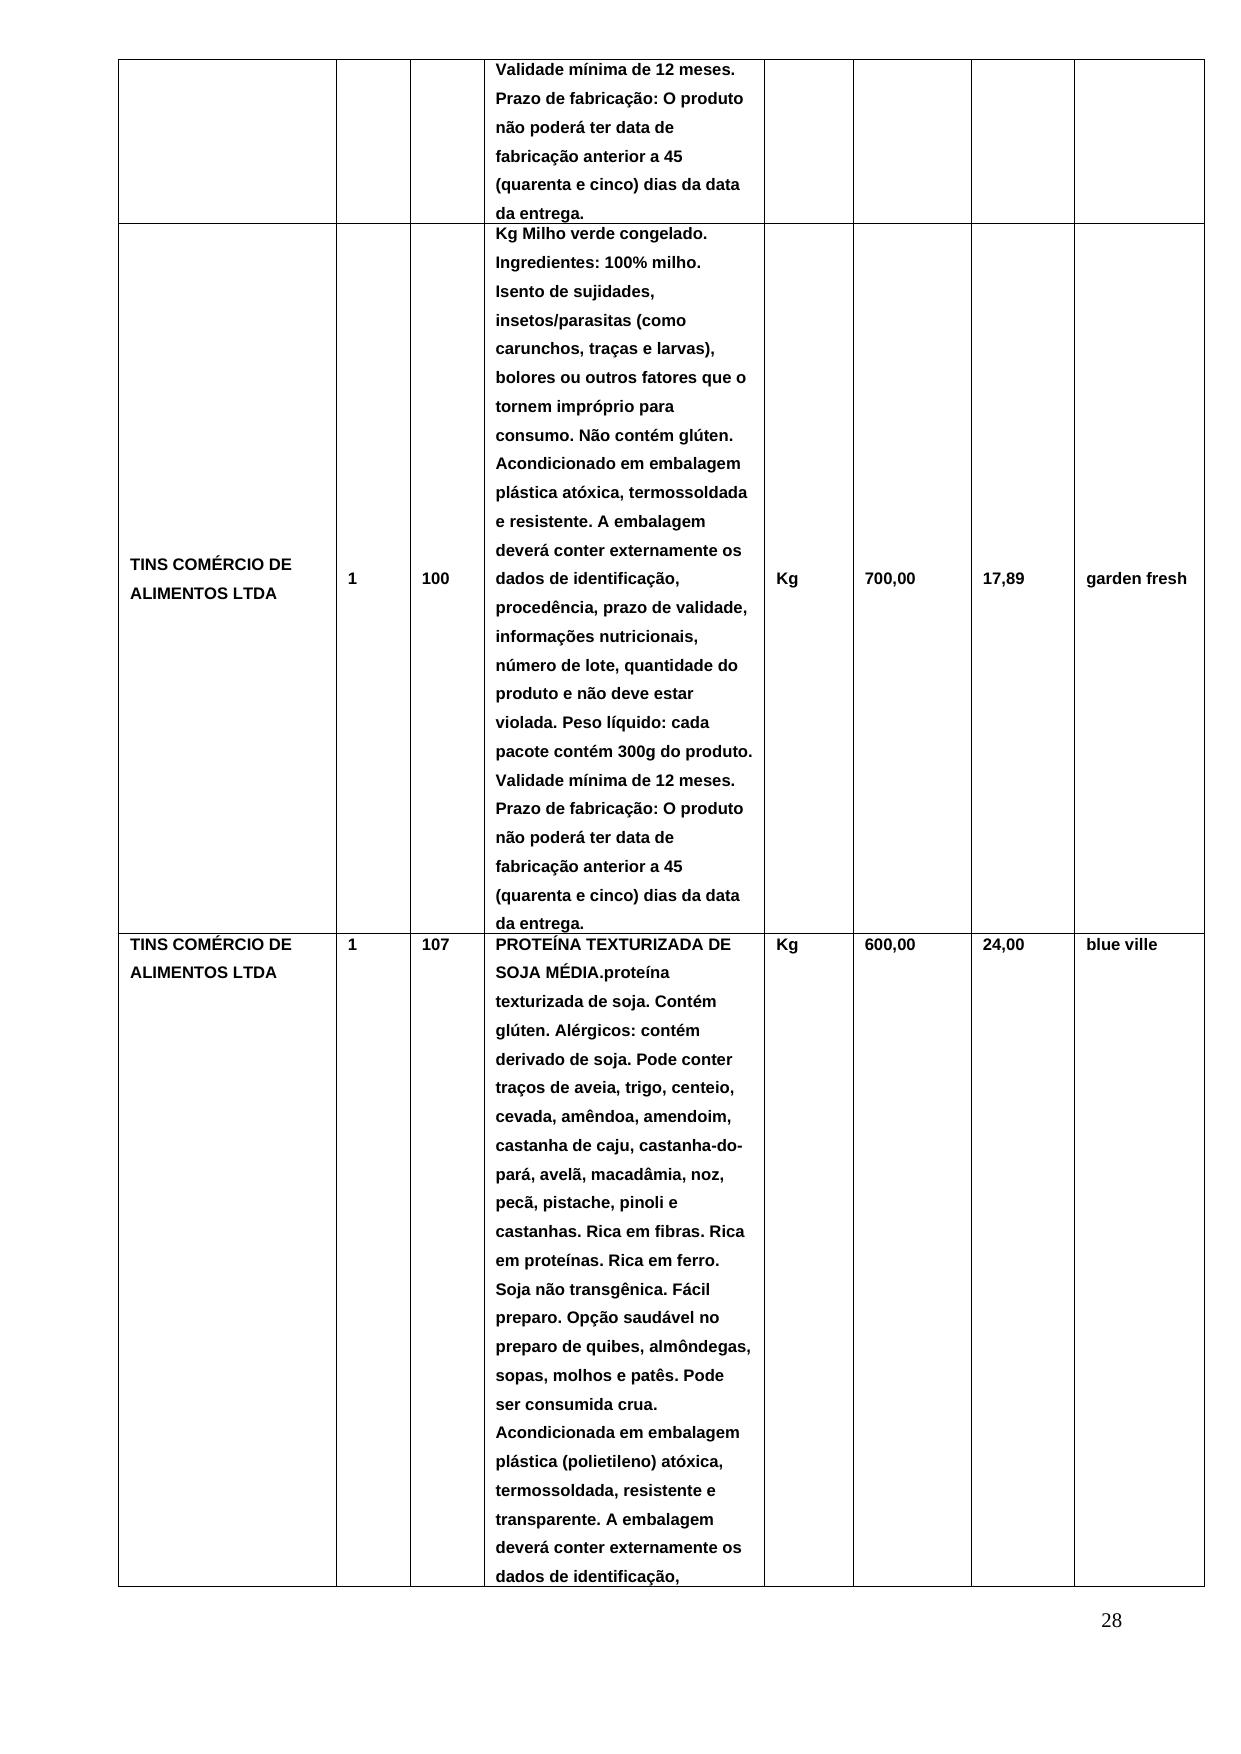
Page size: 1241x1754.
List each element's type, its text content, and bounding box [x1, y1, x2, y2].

table_cell [972, 60, 1074, 223]
table_cell blue ville [1075, 934, 1204, 1586]
table_cell [119, 60, 336, 223]
table_cell 1 [337, 224, 410, 933]
table_cell garden fresh [1075, 224, 1204, 933]
table_cell Kg [765, 224, 853, 933]
table_cell TINS COMÉRCIO DE ALIMENTOS LTDA [119, 934, 336, 1586]
table_cell Kg Milho verde congelado. Ingredientes: 100% milho. Isento de sujidades, insetos/parasitas (como carunchos, traças e larvas), bolores ou outros fatores que o tornem impróprio para consumo. Não contém glúten. Acondicionado em embalagem plástica atóxica, termossoldada e resistente. A embalagem deverá conter externamente os dados de identificação, procedência, prazo de validade, informações nutricionais, número de lote, quantidade do produto e não deve estar violada. Peso líquido: cada pacote contém 300g do produto. Validade mínima de 12 meses. Prazo de fabricação: O produto não poderá ter data de fabricação anterior a 45 (quarenta e cinco) dias da data da entrega. [485, 224, 764, 933]
table_cell 100 [411, 224, 484, 933]
table_cell Kg [765, 934, 853, 1586]
table_cell 24,00 [972, 934, 1074, 1586]
table_cell TINS COMÉRCIO DE ALIMENTOS LTDA [119, 224, 336, 933]
table_cell [854, 60, 971, 223]
table_cell 17,89 [972, 224, 1074, 933]
table_cell [765, 60, 853, 223]
table_cell 700,00 [854, 224, 971, 933]
table_cell 107 [411, 934, 484, 1586]
table_cell Validade mínima de 12 meses. Prazo de fabricação: O produto não poderá ter data de fabricação anterior a 45 (quarenta e cinco) dias da data da entrega. [485, 60, 764, 223]
table_cell 600,00 [854, 934, 971, 1586]
table_cell 1 [337, 934, 410, 1586]
table_cell [337, 60, 410, 223]
table_cell [411, 60, 484, 223]
table_cell PROTEÍNA TEXTURIZADA DE SOJA MÉDIA.proteína texturizada de soja. Contém glúten. Alérgicos: contém derivado de soja. Pode conter traços de aveia, trigo, centeio, cevada, amêndoa, amendoim, castanha de caju, castanha-do-pará, avelã, macadâmia, noz, pecã, pistache, pinoli e castanhas. Rica em fibras. Rica em proteínas. Rica em ferro. Soja não transgênica. Fácil preparo. Opção saudável no preparo de quibes, almôndegas, sopas, molhos e patês. Pode ser consumida crua. Acondicionada em embalagem plástica (polietileno) atóxica, termossoldada, resistente e transparente. A embalagem deverá conter externamente os dados de identificação, [485, 934, 764, 1586]
table_cell [1075, 60, 1204, 223]
